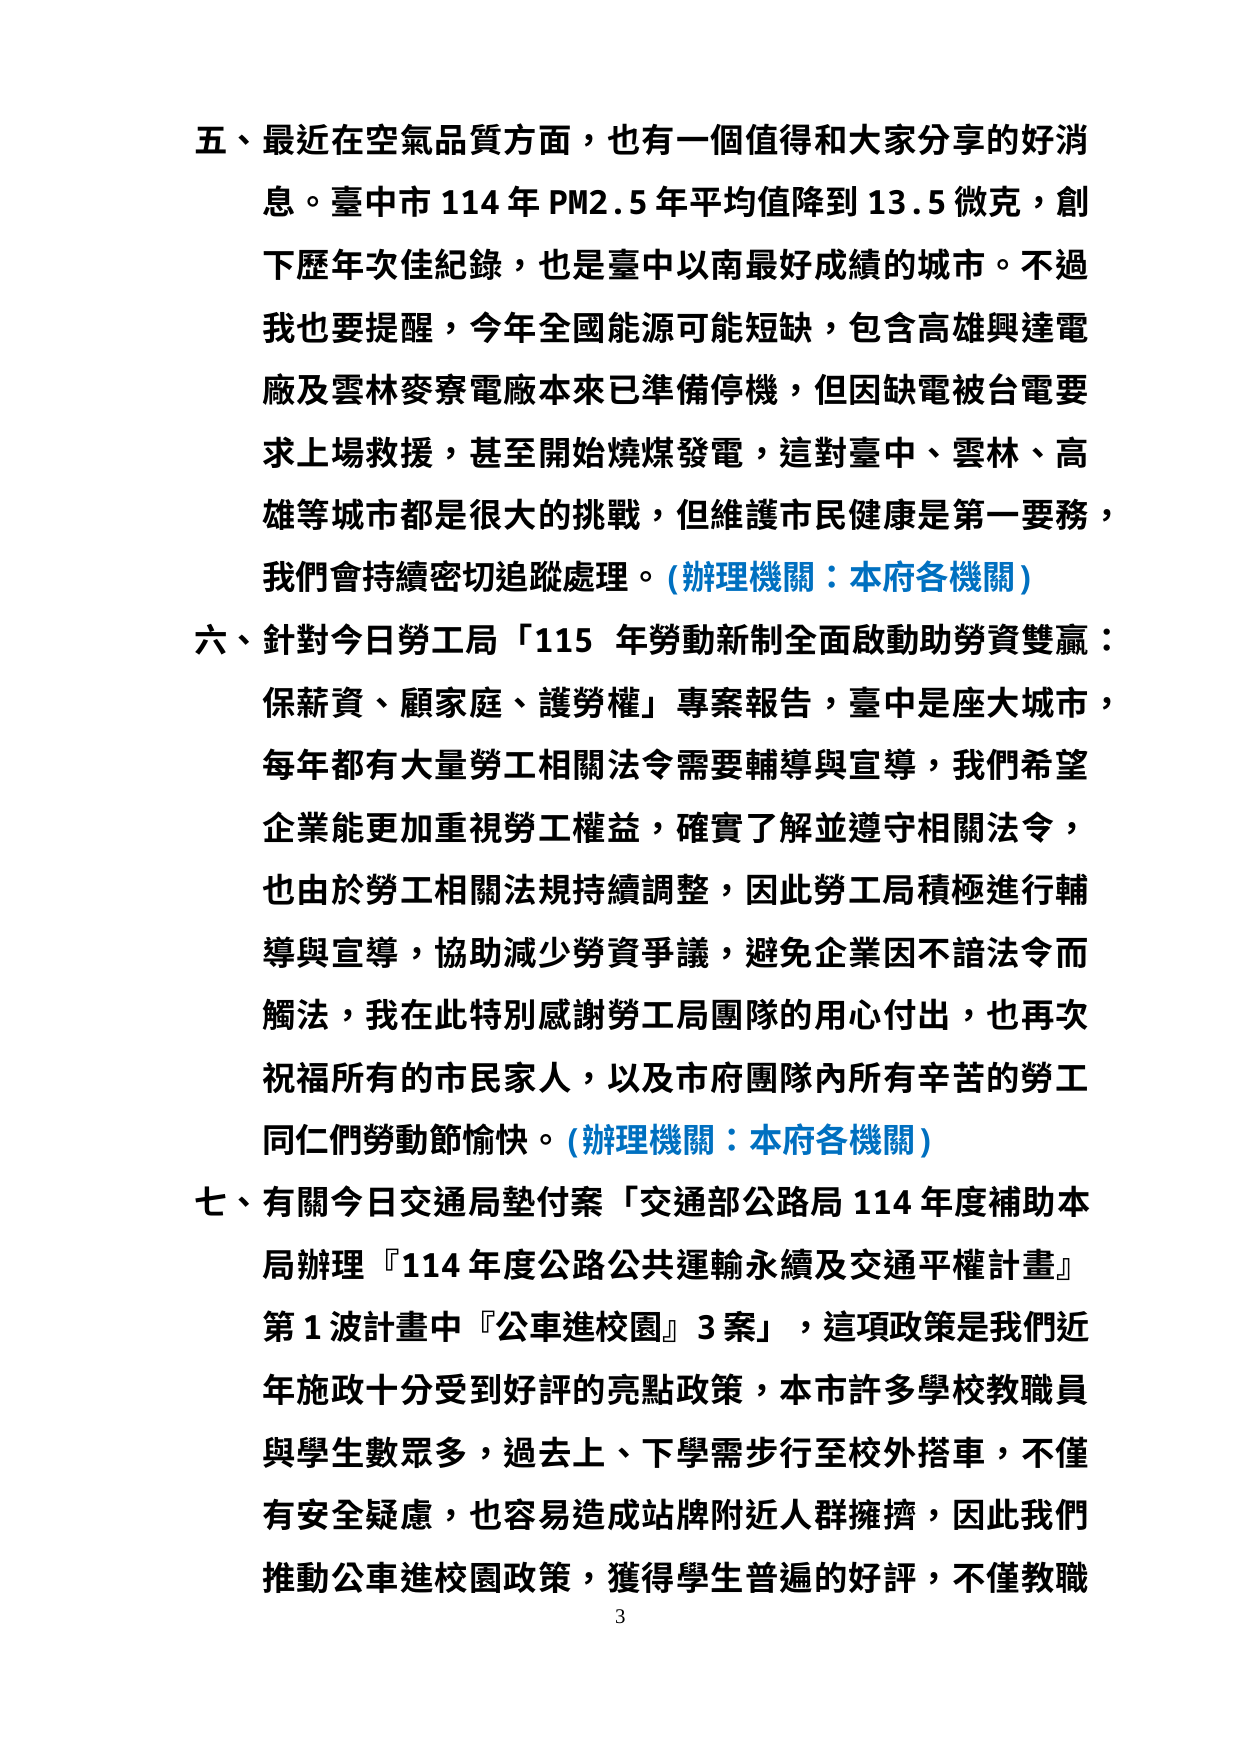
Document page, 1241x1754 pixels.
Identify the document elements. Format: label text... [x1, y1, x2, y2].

list 有關今日交通局墊付案「交通部公路局114年度補助本局辦理『114年度公路公共運輸永續及交通平權計畫』第1波計畫中『公車進校園』3案」，這項政策是我們近年施政十分受到好評的亮點政策，本市許多學校教職員與學生數眾多，過去上、下學需步行至校外搭車，不僅有安全疑慮，也容易造成站牌附近人群擁擠，因此我們推動公車進校園政策，獲得學生普遍的好評，不僅教職 [194, 1159, 1090, 1596]
list 針對今日勞工局「115 年勞動新制全面啟動助勞資雙贏：保薪資、顧家庭、護勞權」專案報告，臺中是座大城市，每年都有大量勞工相關法令需要輔導與宣導，我們希望企業能更加重視勞工權益，確實了解並遵守相關法令，也由於勞工相關法規持續調整，因此勞工局積極進行輔導與宣導，協助減少勞資爭議，避免企業因不諳法令而觸法，我在此特別感謝勞工局團隊的用心付出，也再次祝福所有的市民家人，以及市府團隊內所有辛苦的勞工同仁們勞動節愉快。(辦理機關：本府各機關) [194, 596, 1090, 1159]
list 最近在空氣品質方面，也有一個值得和大家分享的好消息。臺中市114年PM2.5年平均值降到13.5微克，創下歷年次佳紀錄，也是臺中以南最好成績的城市。不過我也要提醒，今年全國能源可能短缺，包含高雄興達電廠及雲林麥寮電廠本來已準備停機，但因缺電被台電要求上場救援，甚至開始燒煤發電，這對臺中、雲林、高雄等城市都是很大的挑戰，但維護市民健康是第一要務，我們會持續密切追蹤處理。(辦理機關：本府各機關) [194, 96, 1090, 596]
